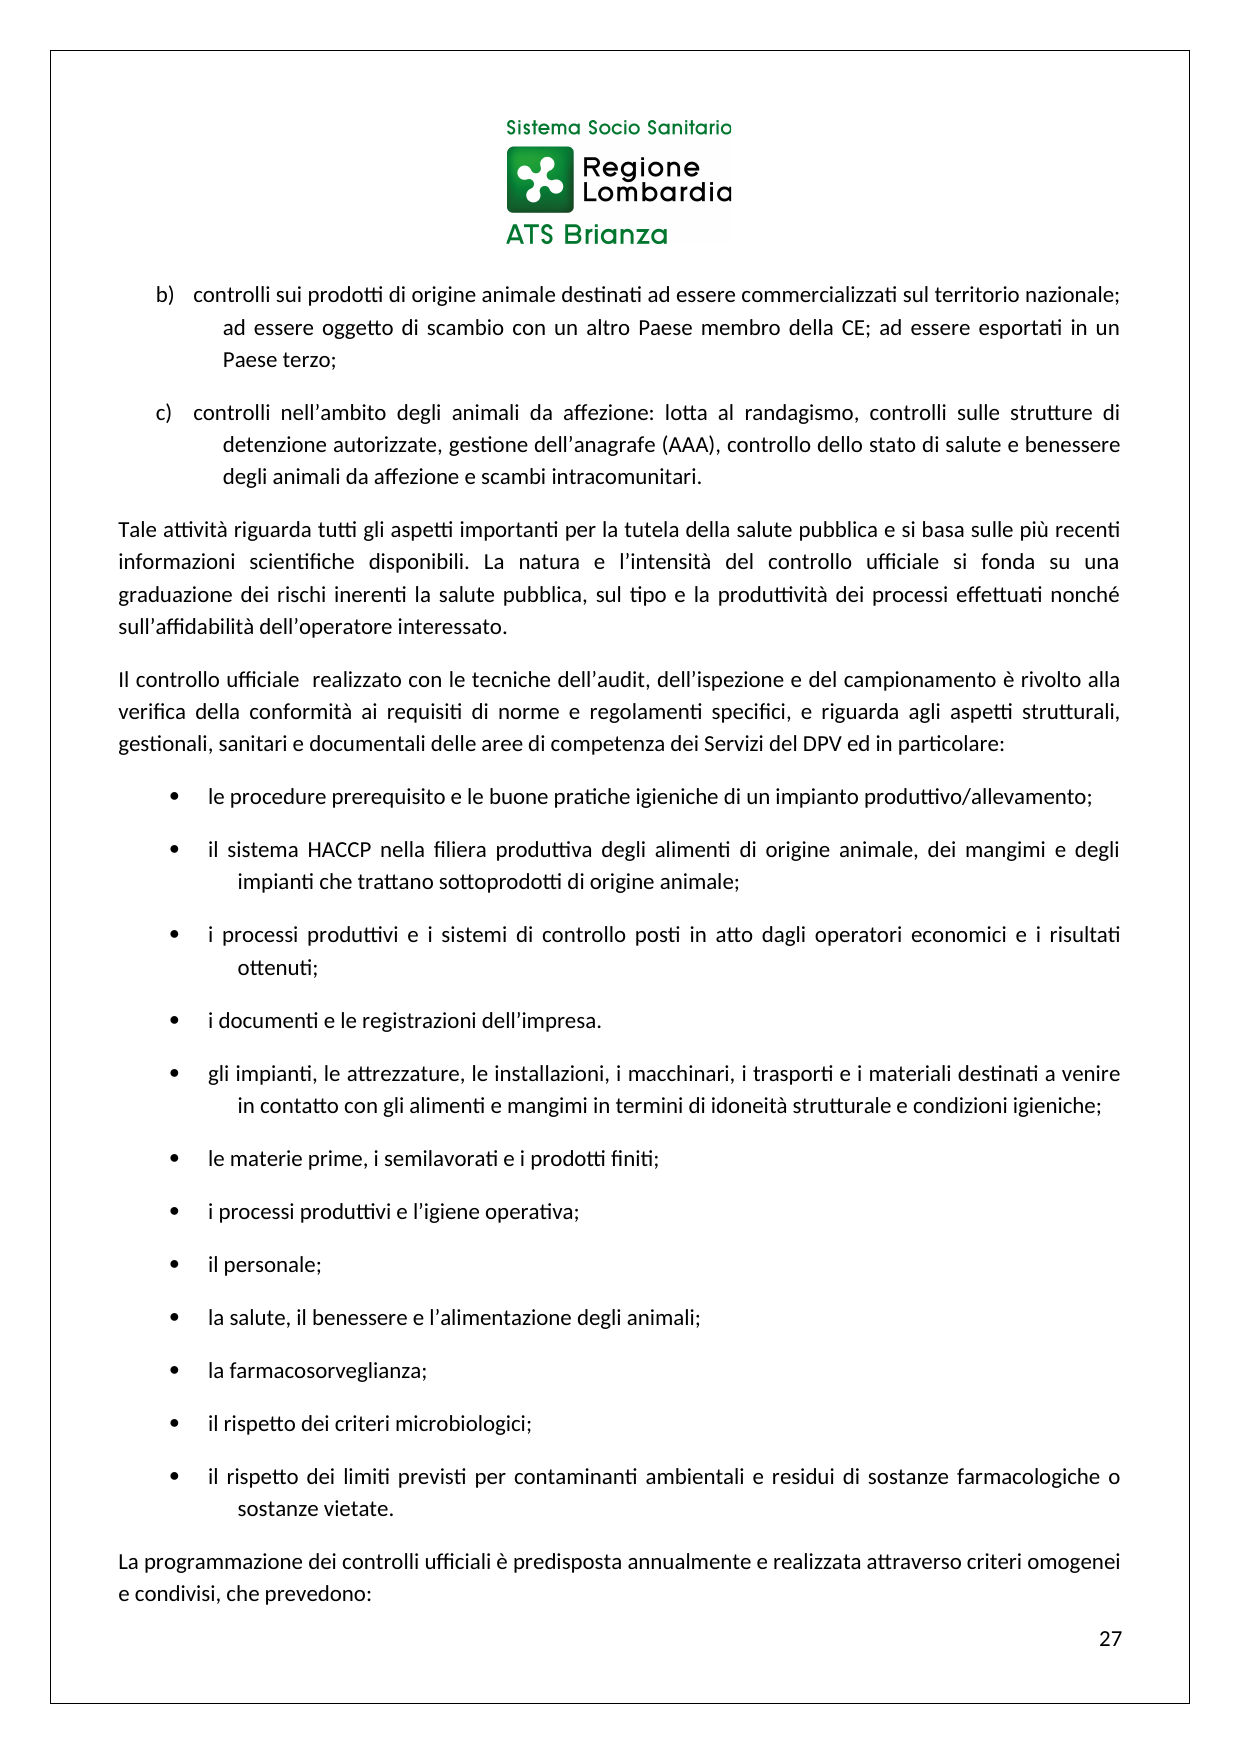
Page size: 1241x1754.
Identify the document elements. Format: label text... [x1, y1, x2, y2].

list le materie prime, i semilavorati e i prodotti finiti; [170, 1144, 1122, 1172]
text Il controllo ufficiale realizzato con le tecniche dell’audit, dell’ispezione e del campionamento è rivolto alla verifica della conformità ai requisiti di norme e regolamenti specifici, e riguarda agli aspetti strutturali, gestionali, sanitari e documentali delle aree di competenza dei Servizi del DPV ed in particolare: [118, 665, 1122, 757]
list il rispetto dei limiti previsti per contaminanti ambientali e residui di sostanze farmacologiche o sostanze vietate. [170, 1462, 1122, 1522]
list il rispetto dei criteri microbiologici; [170, 1409, 1122, 1437]
list le procedure prerequisito e le buone pratiche igieniche di un impianto produttivo/allevamento; [170, 782, 1122, 810]
list la farmacosorveglianza; [170, 1356, 1122, 1384]
list controlli sui prodotti di origine animale destinati ad essere commercializzati sul territorio nazionale; ad essere oggetto di scambio con un altro Paese membro della CE; ad essere esportati in un Paese terzo; [156, 281, 1122, 373]
text La programmazione dei controlli ufficiali è predisposta annualmente e realizzata attraverso criteri omogenei e condivisi, che prevedono: [118, 1547, 1122, 1607]
list gli impianti, le attrezzature, le installazioni, i macchinari, i trasporti e i materiali destinati a venire in contatto con gli alimenti e mangimi in termini di idoneità strutturale e condizioni igieniche; [170, 1059, 1122, 1119]
list controlli nell’ambito degli animali da affezione: lotta al randagismo, controlli sulle strutture di detenzione autorizzate, gestione dell’anagrafe (AAA), controllo dello stato di salute e benessere degli animali da affezione e scambi intracomunitari. [156, 398, 1122, 490]
list i processi produttivi e i sistemi di controllo posti in atto dagli operatori economici e i risultati ottenuti; [170, 921, 1122, 981]
list i processi produttivi e l’igiene operativa; [170, 1197, 1122, 1225]
text Tale attività riguarda tutti gli aspetti importanti per la tutela della salute pubblica e si basa sulle più recenti informazioni scientifiche disponibili. La natura e l’intensità del controllo ufficiale si fonda su una graduazione dei rischi inerenti la salute pubblica, sul tipo e la produttività dei processi effettuati nonché sull’affidabilità dell’operatore interessato. [118, 515, 1122, 640]
list la salute, il benessere e l’alimentazione degli animali; [170, 1303, 1122, 1331]
list il personale; [170, 1250, 1122, 1278]
list i documenti e le registrazioni dell’impresa. [170, 1006, 1122, 1034]
list il sistema HACCP nella filiera produttiva degli alimenti di origine animale, dei mangimi e degli impianti che trattano sottoprodotti di origine animale; [170, 835, 1122, 896]
